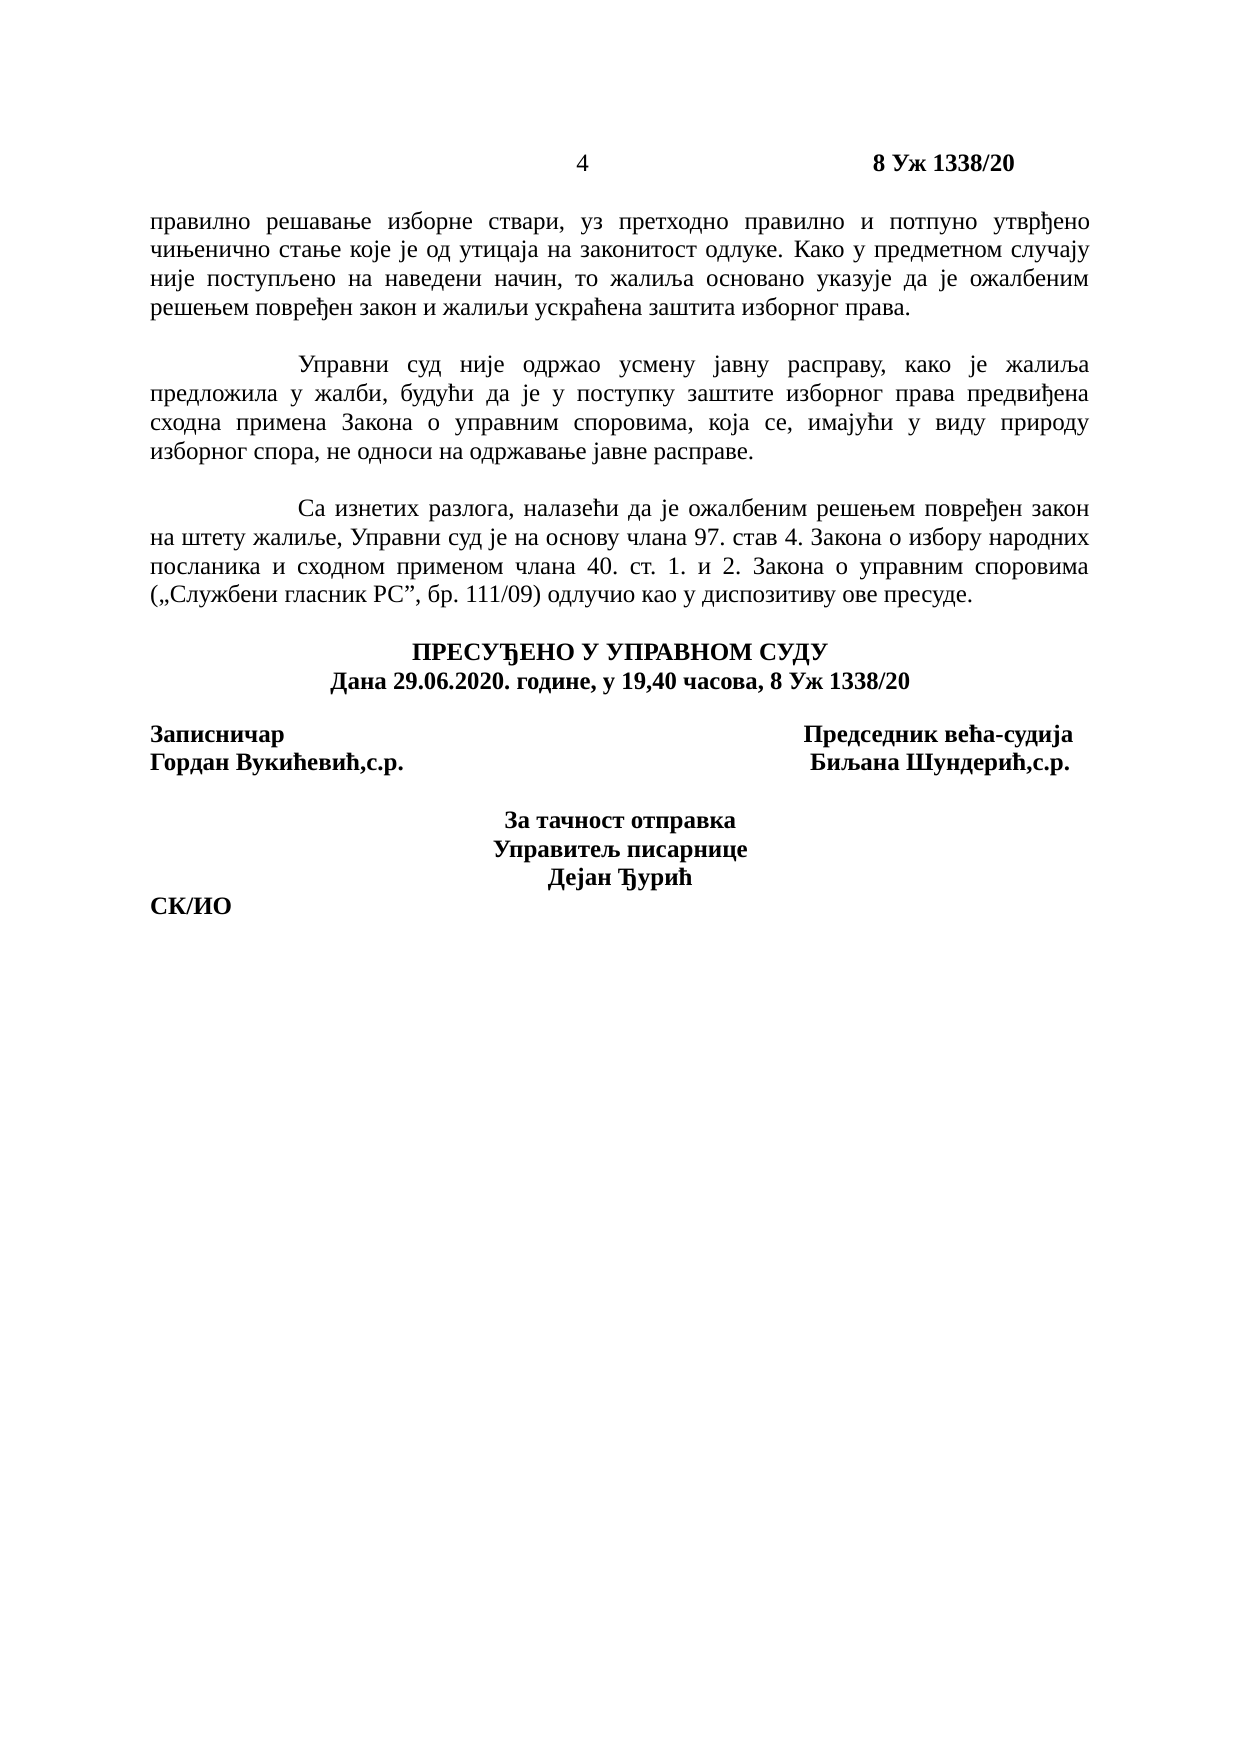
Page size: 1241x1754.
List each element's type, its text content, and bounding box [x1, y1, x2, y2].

text За тачност отправка [150, 805, 1090, 834]
text СК/ИО [150, 891, 1090, 920]
text Гордан Вукићевић,с.р. Биљана Шундерић,с.р. [150, 747, 1090, 776]
text Записничар Председник већа-судија [150, 719, 1090, 747]
text ПРЕСУЂЕНО У УПРАВНОМ СУДУ [150, 637, 1090, 666]
text Управни суд није одржао усмену јавну расправу, како је жалиља предложила у жалби, будући да је у поступку заштите изборног права предвиђена сходна примена Закона о управним споровима, која се, имајући у виду природу изборног спора, не односи на одржавање јавне расправе. [150, 349, 1090, 464]
text Са изнетих разлога, налазећи да је ожалбеним решењем повређен закон на штету жалиље, Управни суд је на основу члана 97. став 4. Закона о избору народних посланика и сходном применом члана 40. ст. 1. и 2. Закона о управним споровима („Службени гласник РС”, бр. 111/09) одлучио као у диспозитиву ове пресуде. [150, 493, 1090, 608]
text Дана 29.06.2020. године, у 19,40 часова, 8 Уж 1338/20 [150, 666, 1090, 694]
text Управитељ писарнице [150, 834, 1090, 862]
text Дејан Ђурић [150, 862, 1090, 891]
text правилно решавање изборне ствари, уз претходно правилно и потпуно утврђено чињенично стање које је од утицаја на законитост одлуке. Како у предметном случају није поступљено на наведени начин, то жалиља основано указује да је ожалбеним решењем повређен закон и жалиљи ускраћена заштита изборног права. [150, 206, 1090, 321]
